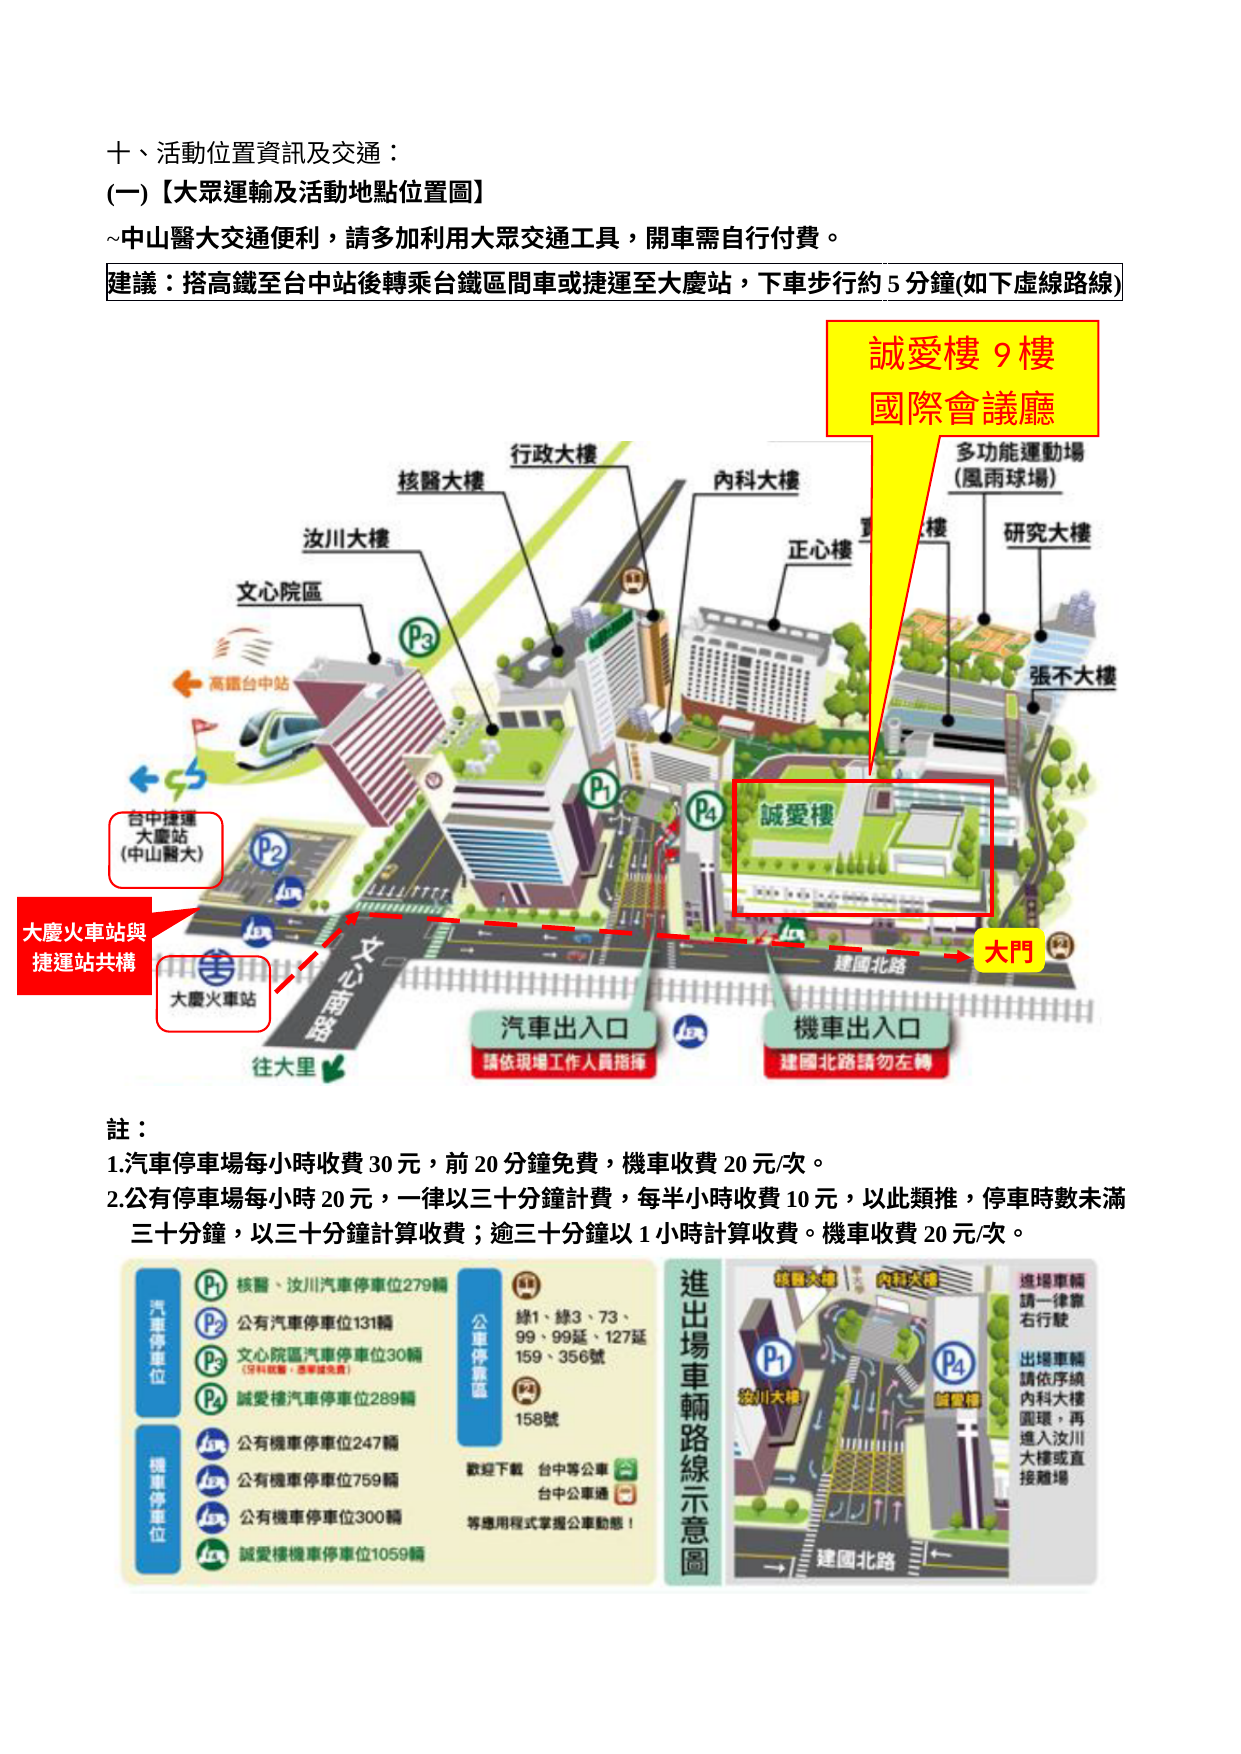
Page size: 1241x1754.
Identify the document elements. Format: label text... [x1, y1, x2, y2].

text 十、活動位置資訊及交通： [106, 127, 1134, 164]
picture [106, 1255, 1111, 1599]
picture [106, 441, 1141, 1086]
text 1.汽車停車場每小時收費30元，前20分鐘免費，機車收費20元/次。 [106, 1145, 1134, 1180]
text 註： [106, 1110, 1134, 1145]
text 2.公有停車場每小時20元，一律以三十分鐘計費，每半小時收費10元，以此類推，停車時數未滿三十分鐘，以三十分鐘計算收費；逾三十分鐘以1小時計算收費。機車收費20元/次。 [106, 1180, 1134, 1249]
text ~中山醫大交通便利，請多加利用大眾交通工具，開車需自行付費。 [106, 210, 1134, 256]
text 建議：搭高鐵至台中站後轉乘台鐵區間車或捷運至大慶站，下車步行約5分鐘(如下虛線路線) [106, 256, 1134, 302]
text (一)【大眾運輸及活動地點位置圖】 [106, 164, 1134, 210]
